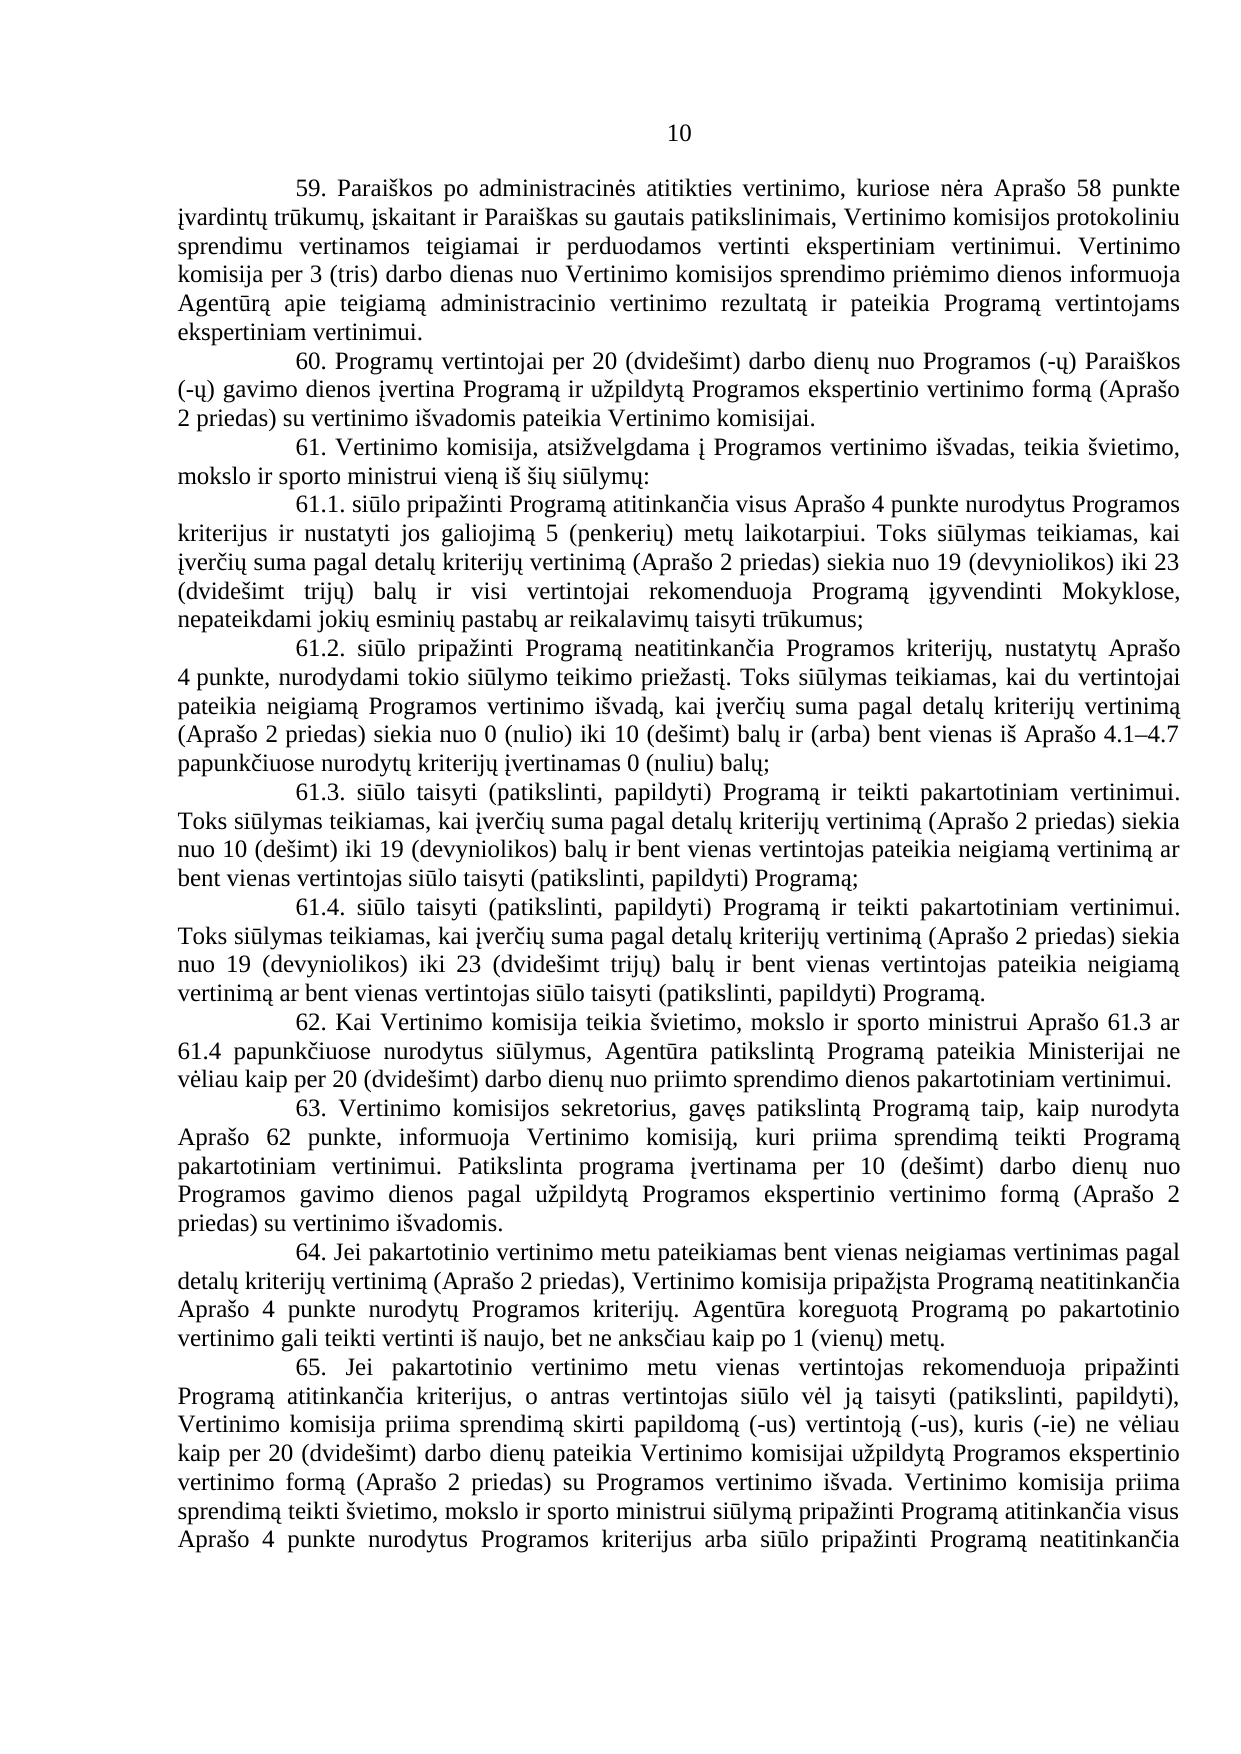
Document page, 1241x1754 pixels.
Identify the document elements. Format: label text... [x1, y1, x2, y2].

text 60. Programų vertintojai per 20 (dvidešimt) darbo dienų nuo Programos (-ų) Paraiškos (-ų) gavimo dienos įvertina Programą ir užpildytą Programos ekspertinio vertinimo formą (Aprašo 2 priedas) su vertinimo išvadomis pateikia Vertinimo komisijai. [177, 346, 1181, 432]
text 64. Jei pakartotinio vertinimo metu pateikiamas bent vienas neigiamas vertinimas pagal detalų kriterijų vertinimą (Aprašo 2 priedas), Vertinimo komisija pripažįsta Programą neatitinkančia Aprašo 4 punkte nurodytų Programos kriterijų. Agentūra koreguotą Programą po pakartotinio vertinimo gali teikti vertinti iš naujo, bet ne anksčiau kaip po 1 (vienų) metų. [177, 1237, 1181, 1352]
text 59. Paraiškos po administracinės atitikties vertinimo, kuriose nėra Aprašo 58 punkte įvardintų trūkumų, įskaitant ir Paraiškas su gautais patikslinimais, Vertinimo komisijos protokoliniu sprendimu vertinamos teigiamai ir perduodamos vertinti ekspertiniam vertinimui. Vertinimo komisija per 3 (tris) darbo dienas nuo Vertinimo komisijos sprendimo priėmimo dienos informuoja Agentūrą apie teigiamą administracinio vertinimo rezultatą ir pateikia Programą vertintojams ekspertiniam vertinimui. [177, 173, 1181, 346]
text 61.4. siūlo taisyti (patikslinti, papildyti) Programą ir teikti pakartotiniam vertinimui. Toks siūlymas teikiamas, kai įverčių suma pagal detalų kriterijų vertinimą (Aprašo 2 priedas) siekia nuo 19 (devyniolikos) iki 23 (dvidešimt trijų) balų ir bent vienas vertintojas pateikia neigiamą vertinimą ar bent vienas vertintojas siūlo taisyti (patikslinti, papildyti) Programą. [177, 892, 1181, 1007]
text 61.2. siūlo pripažinti Programą neatitinkančia Programos kriterijų, nustatytų Aprašo 4 punkte, nurodydami tokio siūlymo teikimo priežastį. Toks siūlymas teikiamas, kai du vertintojai pateikia neigiamą Programos vertinimo išvadą, kai įverčių suma pagal detalų kriterijų vertinimą (Aprašo 2 priedas) siekia nuo 0 (nulio) iki 10 (dešimt) balų ir (arba) bent vienas iš Aprašo 4.1–4.7 papunkčiuose nurodytų kriterijų įvertinamas 0 (nuliu) balų; [177, 633, 1181, 777]
text 62. Kai Vertinimo komisija teikia švietimo, mokslo ir sporto ministrui Aprašo 61.3 ar 61.4 papunkčiuose nurodytus siūlymus, Agentūra patikslintą Programą pateikia Ministerijai ne vėliau kaip per 20 (dvidešimt) darbo dienų nuo priimto sprendimo dienos pakartotiniam vertinimui. [177, 1007, 1181, 1093]
text 61. Vertinimo komisija, atsižvelgdama į Programos vertinimo išvadas, teikia švietimo, mokslo ir sporto ministrui vieną iš šių siūlymų: [177, 432, 1181, 489]
text 61.1. siūlo pripažinti Programą atitinkančia visus Aprašo 4 punkte nurodytus Programos kriterijus ir nustatyti jos galiojimą 5 (penkerių) metų laikotarpiui. Toks siūlymas teikiamas, kai įverčių suma pagal detalų kriterijų vertinimą (Aprašo 2 priedas) siekia nuo 19 (devyniolikos) iki 23 (dvidešimt trijų) balų ir visi vertintojai rekomenduoja Programą įgyvendinti Mokyklose, nepateikdami jokių esminių pastabų ar reikalavimų taisyti trūkumus; [177, 489, 1181, 633]
text 65. Jei pakartotinio vertinimo metu vienas vertintojas rekomenduoja pripažinti Programą atitinkančia kriterijus, o antras vertintojas siūlo vėl ją taisyti (patikslinti, papildyti), Vertinimo komisija priima sprendimą skirti papildomą (-us) vertintoją (-us), kuris (-ie) ne vėliau kaip per 20 (dvidešimt) darbo dienų pateikia Vertinimo komisijai užpildytą Programos ekspertinio vertinimo formą (Aprašo 2 priedas) su Programos vertinimo išvada. Vertinimo komisija priima sprendimą teikti švietimo, mokslo ir sporto ministrui siūlymą pripažinti Programą atitinkančia visus Aprašo 4 punkte nurodytus Programos kriterijus arba siūlo pripažinti Programą neatitinkančia [177, 1352, 1181, 1553]
text 63. Vertinimo komisijos sekretorius, gavęs patikslintą Programą taip, kaip nurodyta Aprašo 62 punkte, informuoja Vertinimo komisiją, kuri priima sprendimą teikti Programą pakartotiniam vertinimui. Patikslinta programa įvertinama per 10 (dešimt) darbo dienų nuo Programos gavimo dienos pagal užpildytą Programos ekspertinio vertinimo formą (Aprašo 2 priedas) su vertinimo išvadomis. [177, 1093, 1181, 1237]
text 61.3. siūlo taisyti (patikslinti, papildyti) Programą ir teikti pakartotiniam vertinimui. Toks siūlymas teikiamas, kai įverčių suma pagal detalų kriterijų vertinimą (Aprašo 2 priedas) siekia nuo 10 (dešimt) iki 19 (devyniolikos) balų ir bent vienas vertintojas pateikia neigiamą vertinimą ar bent vienas vertintojas siūlo taisyti (patikslinti, papildyti) Programą; [177, 777, 1181, 892]
